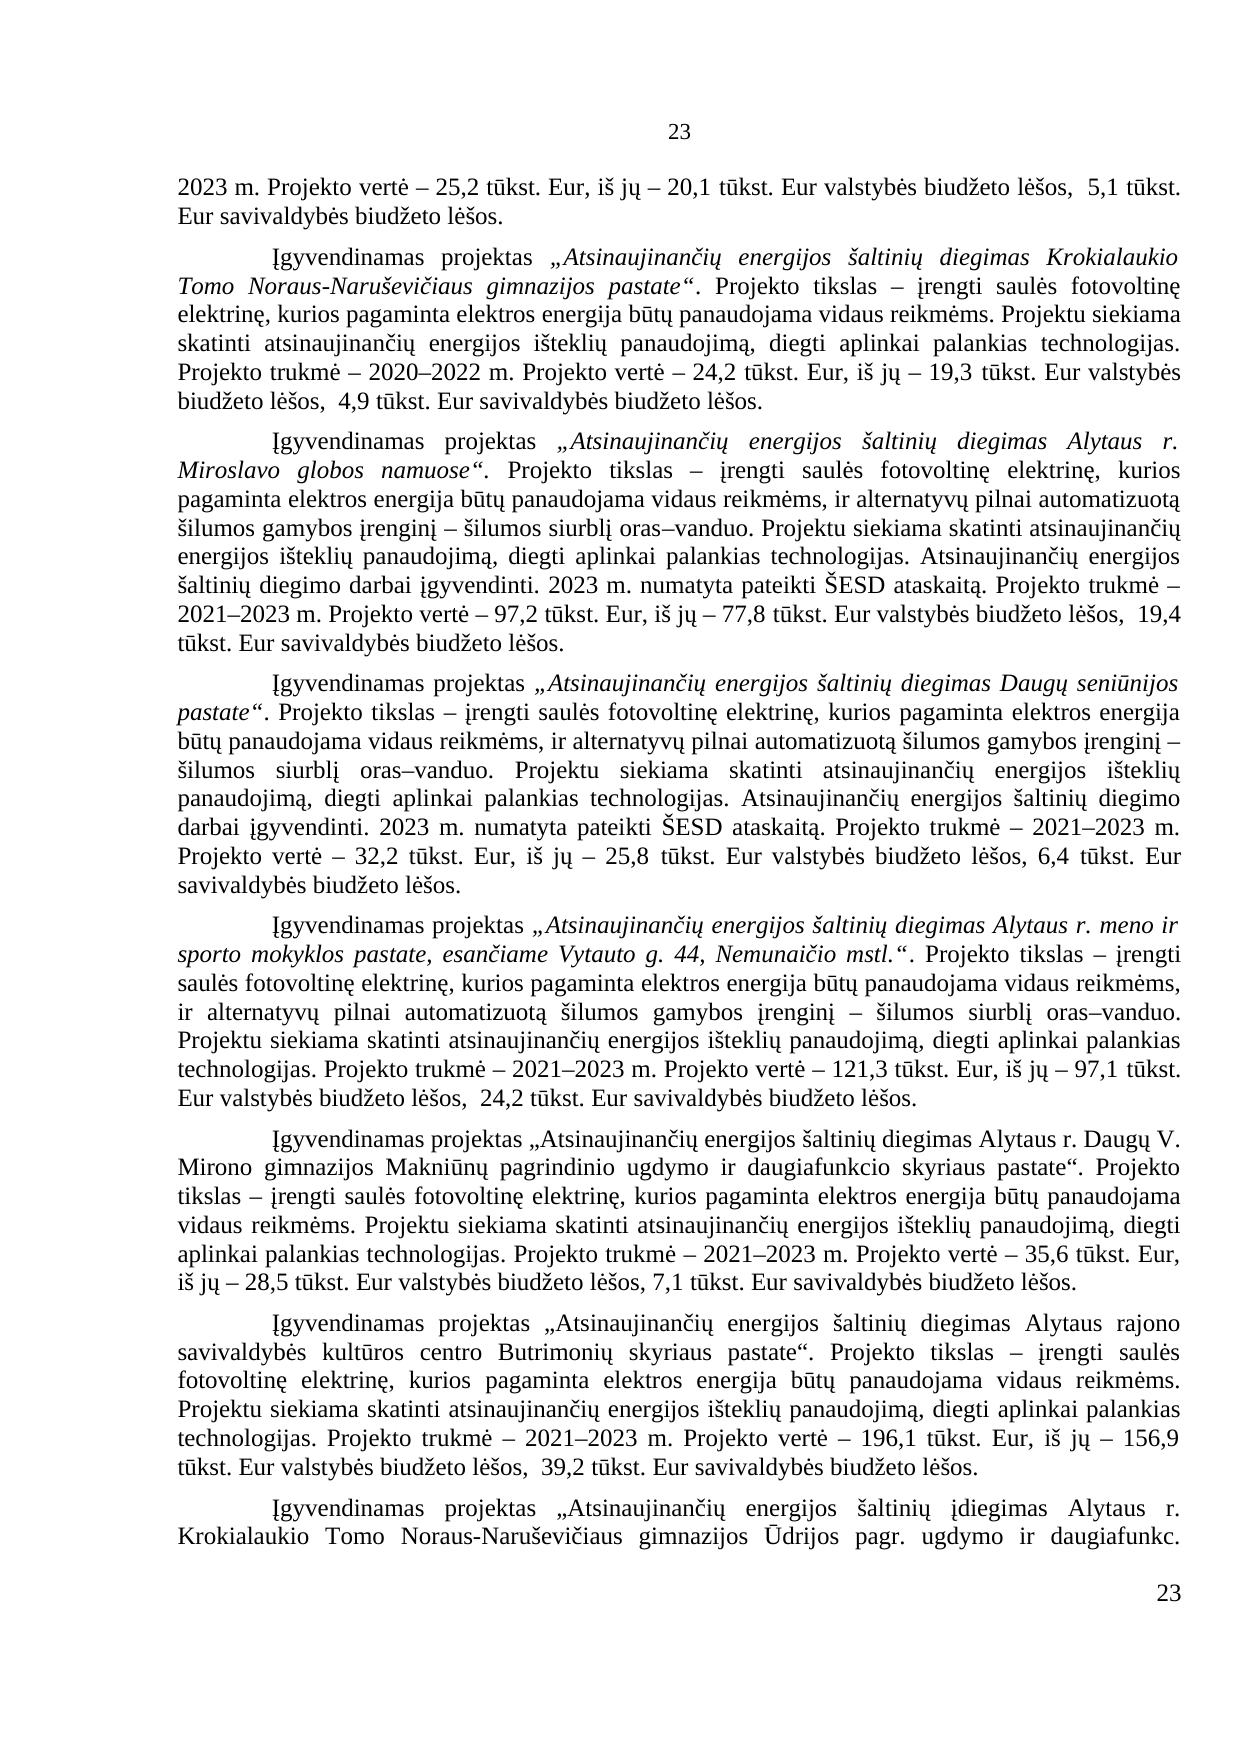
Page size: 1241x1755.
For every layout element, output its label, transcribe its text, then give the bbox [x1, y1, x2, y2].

text 2023 m. Projekto vertė – 25,2 tūkst. Eur, iš jų – 20,1 tūkst. Eur valstybės biudžeto lėšos, 5,1 tūkst. Eur savivaldybės biudžeto lėšos. [177, 172, 1181, 230]
text Įgyvendinamas projektas „Atsinaujinančių energijos šaltinių diegimas Alytaus r. meno ir sporto mokyklos pastate, esančiame Vytauto g. 44, Nemunaičio mstl.“. Projekto tikslas – įrengti saulės fotovoltinę elektrinę, kurios pagaminta elektros energija būtų panaudojama vidaus reikmėms, ir alternatyvų pilnai automatizuotą šilumos gamybos įrenginį – šilumos siurblį oras–vanduo. Projektu siekiama skatinti atsinaujinančių energijos išteklių panaudojimą, diegti aplinkai palankias technologijas. Projekto trukmė – 2021–2023 m. Projekto vertė – 121,3 tūkst. Eur, iš jų – 97,1 tūkst. Eur valstybės biudžeto lėšos, 24,2 tūkst. Eur savivaldybės biudžeto lėšos. [177, 910, 1181, 1112]
text Įgyvendinamas projektas „Atsinaujinančių energijos šaltinių diegimas Daugų seniūnijos pastate“. Projekto tikslas – įrengti saulės fotovoltinę elektrinę, kurios pagaminta elektros energija būtų panaudojama vidaus reikmėms, ir alternatyvų pilnai automatizuotą šilumos gamybos įrenginį – šilumos siurblį oras–vanduo. Projektu siekiama skatinti atsinaujinančių energijos išteklių panaudojimą, diegti aplinkai palankias technologijas. Atsinaujinančių energijos šaltinių diegimo darbai įgyvendinti. 2023 m. numatyta pateikti ŠESD ataskaitą. Projekto trukmė – 2021–2023 m. Projekto vertė – 32,2 tūkst. Eur, iš jų – 25,8 tūkst. Eur valstybės biudžeto lėšos, 6,4 tūkst. Eur savivaldybės biudžeto lėšos. [177, 668, 1181, 898]
text Įgyvendinamas projektas „Atsinaujinančių energijos šaltinių diegimas Alytaus rajono savivaldybės kultūros centro Butrimonių skyriaus pastate“. Projekto tikslas – įrengti saulės fotovoltinę elektrinę, kurios pagaminta elektros energija būtų panaudojama vidaus reikmėms. Projektu siekiama skatinti atsinaujinančių energijos išteklių panaudojimą, diegti aplinkai palankias technologijas. Projekto trukmė – 2021–2023 m. Projekto vertė – 196,1 tūkst. Eur, iš jų – 156,9 tūkst. Eur valstybės biudžeto lėšos, 39,2 tūkst. Eur savivaldybės biudžeto lėšos. [177, 1308, 1181, 1481]
text Įgyvendinamas projektas „Atsinaujinančių energijos šaltinių diegimas Krokialaukio Tomo Noraus-Naruševičiaus gimnazijos pastate“. Projekto tikslas – įrengti saulės fotovoltinę elektrinę, kurios pagaminta elektros energija būtų panaudojama vidaus reikmėms. Projektu siekiama skatinti atsinaujinančių energijos išteklių panaudojimą, diegti aplinkai palankias technologijas. Projekto trukmė – 2020–2022 m. Projekto vertė – 24,2 tūkst. Eur, iš jų – 19,3 tūkst. Eur valstybės biudžeto lėšos, 4,9 tūkst. Eur savivaldybės biudžeto lėšos. [177, 242, 1181, 414]
text Įgyvendinamas projektas „Atsinaujinančių energijos šaltinių diegimas Alytaus r. Miroslavo globos namuose“. Projekto tikslas – įrengti saulės fotovoltinę elektrinę, kurios pagaminta elektros energija būtų panaudojama vidaus reikmėms, ir alternatyvų pilnai automatizuotą šilumos gamybos įrenginį – šilumos siurblį oras–vanduo. Projektu siekiama skatinti atsinaujinančių energijos išteklių panaudojimą, diegti aplinkai palankias technologijas. Atsinaujinančių energijos šaltinių diegimo darbai įgyvendinti. 2023 m. numatyta pateikti ŠESD ataskaitą. Projekto trukmė – 2021–2023 m. Projekto vertė – 97,2 tūkst. Eur, iš jų – 77,8 tūkst. Eur valstybės biudžeto lėšos, 19,4 tūkst. Eur savivaldybės biudžeto lėšos. [177, 426, 1181, 656]
text Įgyvendinamas projektas „Atsinaujinančių energijos šaltinių įdiegimas Alytaus r. Krokialaukio Tomo Noraus-Naruševičiaus gimnazijos Ūdrijos pagr. ugdymo ir daugiafunkc. [177, 1493, 1181, 1550]
text Įgyvendinamas projektas „Atsinaujinančių energijos šaltinių diegimas Alytaus r. Daugų V. Mirono gimnazijos Makniūnų pagrindinio ugdymo ir daugiafunkcio skyriaus pastate“. Projekto tikslas – įrengti saulės fotovoltinę elektrinę, kurios pagaminta elektros energija būtų panaudojama vidaus reikmėms. Projektu siekiama skatinti atsinaujinančių energijos išteklių panaudojimą, diegti aplinkai palankias technologijas. Projekto trukmė – 2021–2023 m. Projekto vertė – 35,6 tūkst. Eur, iš jų – 28,5 tūkst. Eur valstybės biudžeto lėšos, 7,1 tūkst. Eur savivaldybės biudžeto lėšos. [177, 1124, 1181, 1296]
